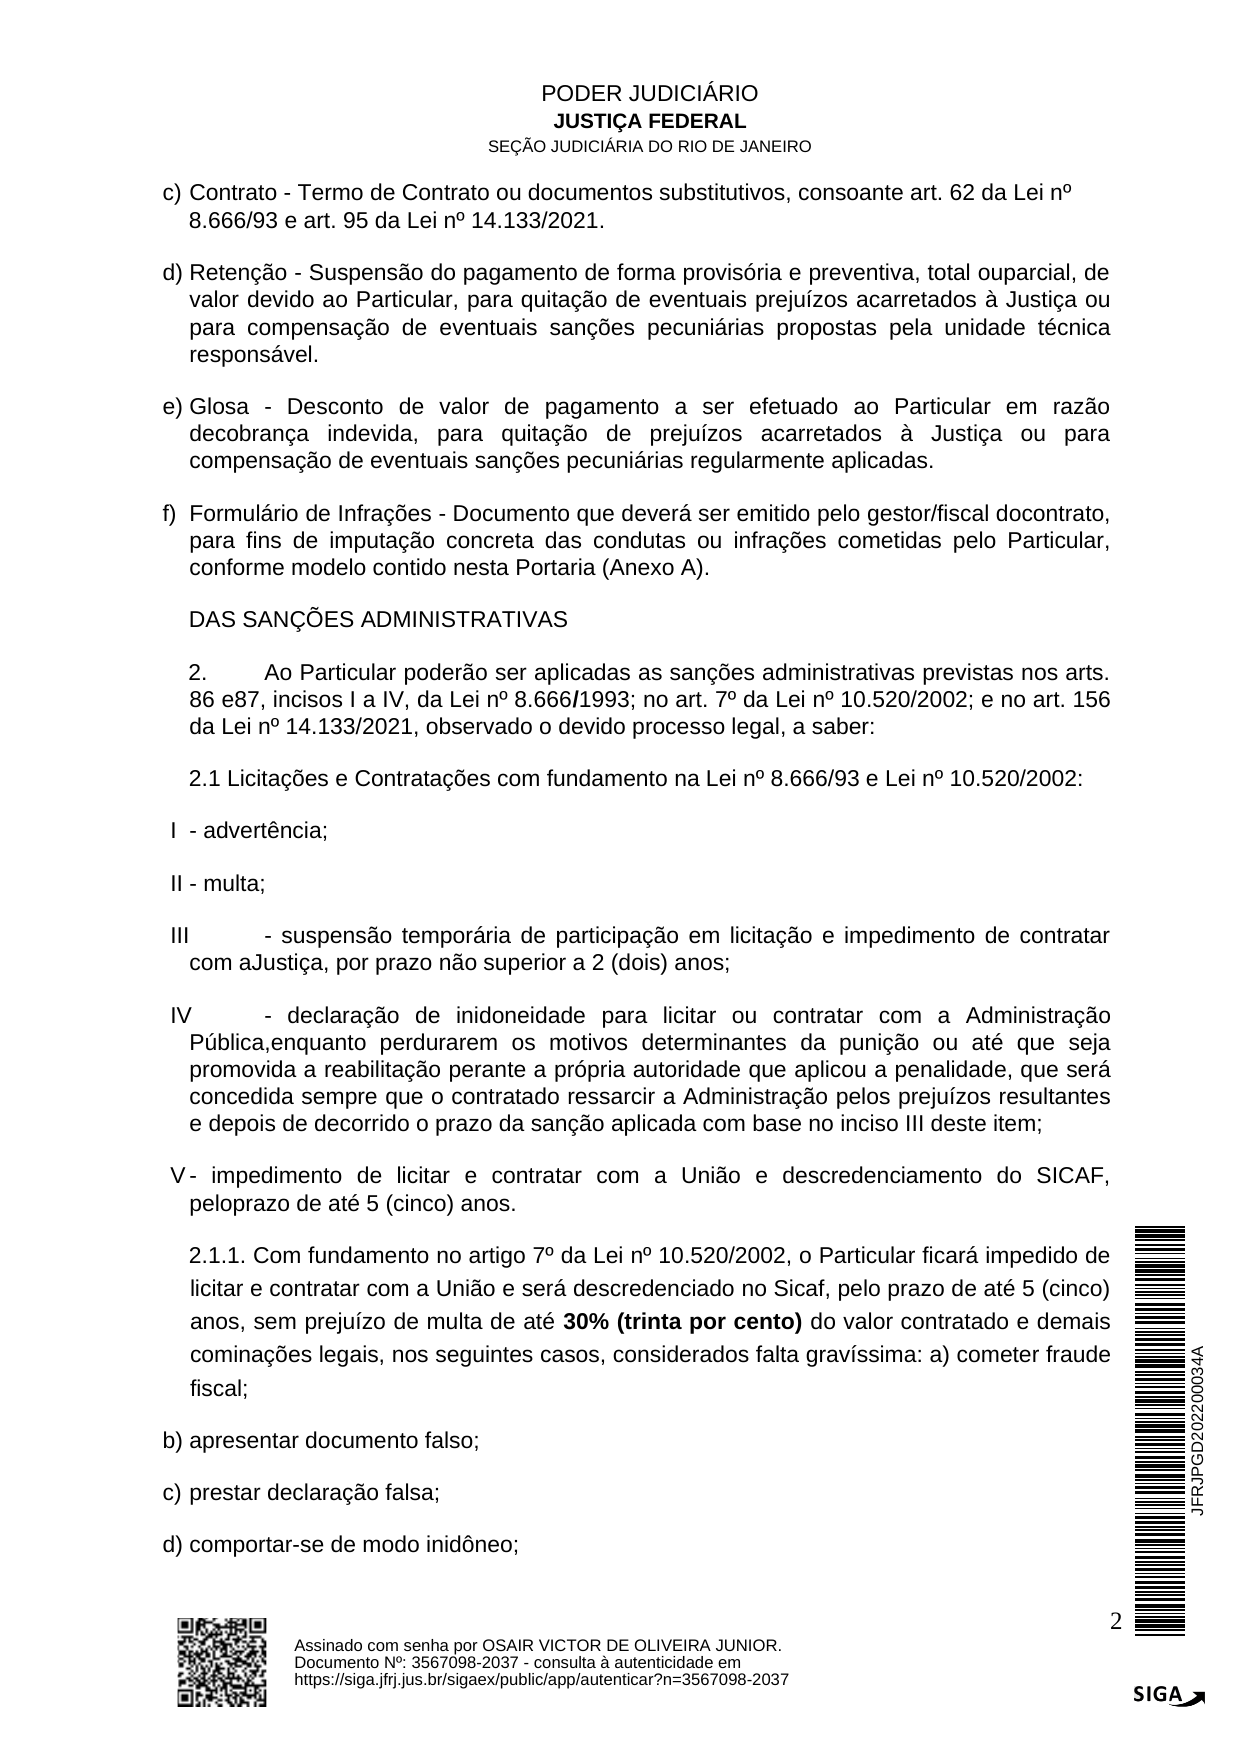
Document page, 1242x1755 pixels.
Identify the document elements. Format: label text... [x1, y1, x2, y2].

list Glosa - Desconto de valor de pagamento a ser efetuado ao Particular em razão decobrança indevida, para quitação de prejuízos acarretados à Justiça ou para compensação de eventuais sanções pecuniárias regularmente aplicadas. [162, 393, 1111, 473]
list - suspensão temporária de participação em licitação e impedimento de contratar com aJustiça, por prazo não superior a 2 (dois) anos; [170, 922, 1111, 976]
list apresentar documento falso; [162, 1427, 1111, 1453]
list Ao Particular poderão ser aplicadas as sanções administrativas previstas nos arts. 86 e87, incisos I a IV, da Lei nº 8.666/1993; no art. 7º da Lei nº 10.520/2002; e no art. 156 da Lei nº 14.133/2021, observado o devido processo legal, a saber: [188, 658, 1111, 739]
list Formulário de Infrações - Documento que deverá ser emitido pelo gestor/fiscal docontrato, para fins de imputação concreta das condutas ou infrações cometidas pelo Particular, conforme modelo contido nesta Portaria (Anexo A). [162, 499, 1111, 580]
list - impedimento de licitar e contratar com a União e descredenciamento do SICAF, peloprazo de até 5 (cinco) anos. [170, 1162, 1111, 1216]
list - multa; [170, 870, 1111, 896]
text DAS SANÇÕES ADMINISTRATIVAS [189, 606, 1111, 632]
list - advertência; [170, 817, 1111, 844]
list - declaração de inidoneidade para licitar ou contratar com a Administração Pública,enquanto perdurarem os motivos determinantes da punição ou até que seja promovida a reabilitação perante a própria autoridade que aplicou a penalidade, que será concedida sempre que o contratado ressarcir a Administração pelos prejuízos resultantes e depois de decorrido o prazo da sanção aplicada com base no inciso III deste item; [170, 1002, 1111, 1136]
list Retenção - Suspensão do pagamento de forma provisória e preventiva, total ouparcial, de valor devido ao Particular, para quitação de eventuais prejuízos acarretados à Justiça ou para compensação de eventuais sanções pecuniárias propostas pela unidade técnica responsável. [162, 259, 1111, 367]
list Contrato - Termo de Contrato ou documentos substitutivos, consoante art. 62 da Lei nº [162, 179, 1111, 205]
list comportar-se de modo inidôneo; [162, 1531, 1111, 1558]
list prestar declaração falsa; [162, 1479, 1111, 1505]
text 2.1.1. Com fundamento no artigo 7º da Lei nº 10.520/2002, o Particular ficará impedido de licitar e contratar com a União e será descredenciado no Sicaf, pelo prazo de até 5 (cinco) anos, sem prejuízo de multa de até 30% (trinta por cento) do valor contratado e demais cominações legais, nos seguintes casos, considerados falta gravíssima: a) cometer fraude fiscal; [189, 1242, 1111, 1401]
text 2.1 Licitações e Contratações com fundamento na Lei nº 8.666/93 e Lei nº 10.520/2002: [189, 765, 1111, 791]
text 8.666/93 e art. 95 da Lei nº 14.133/2021. [189, 207, 1111, 233]
